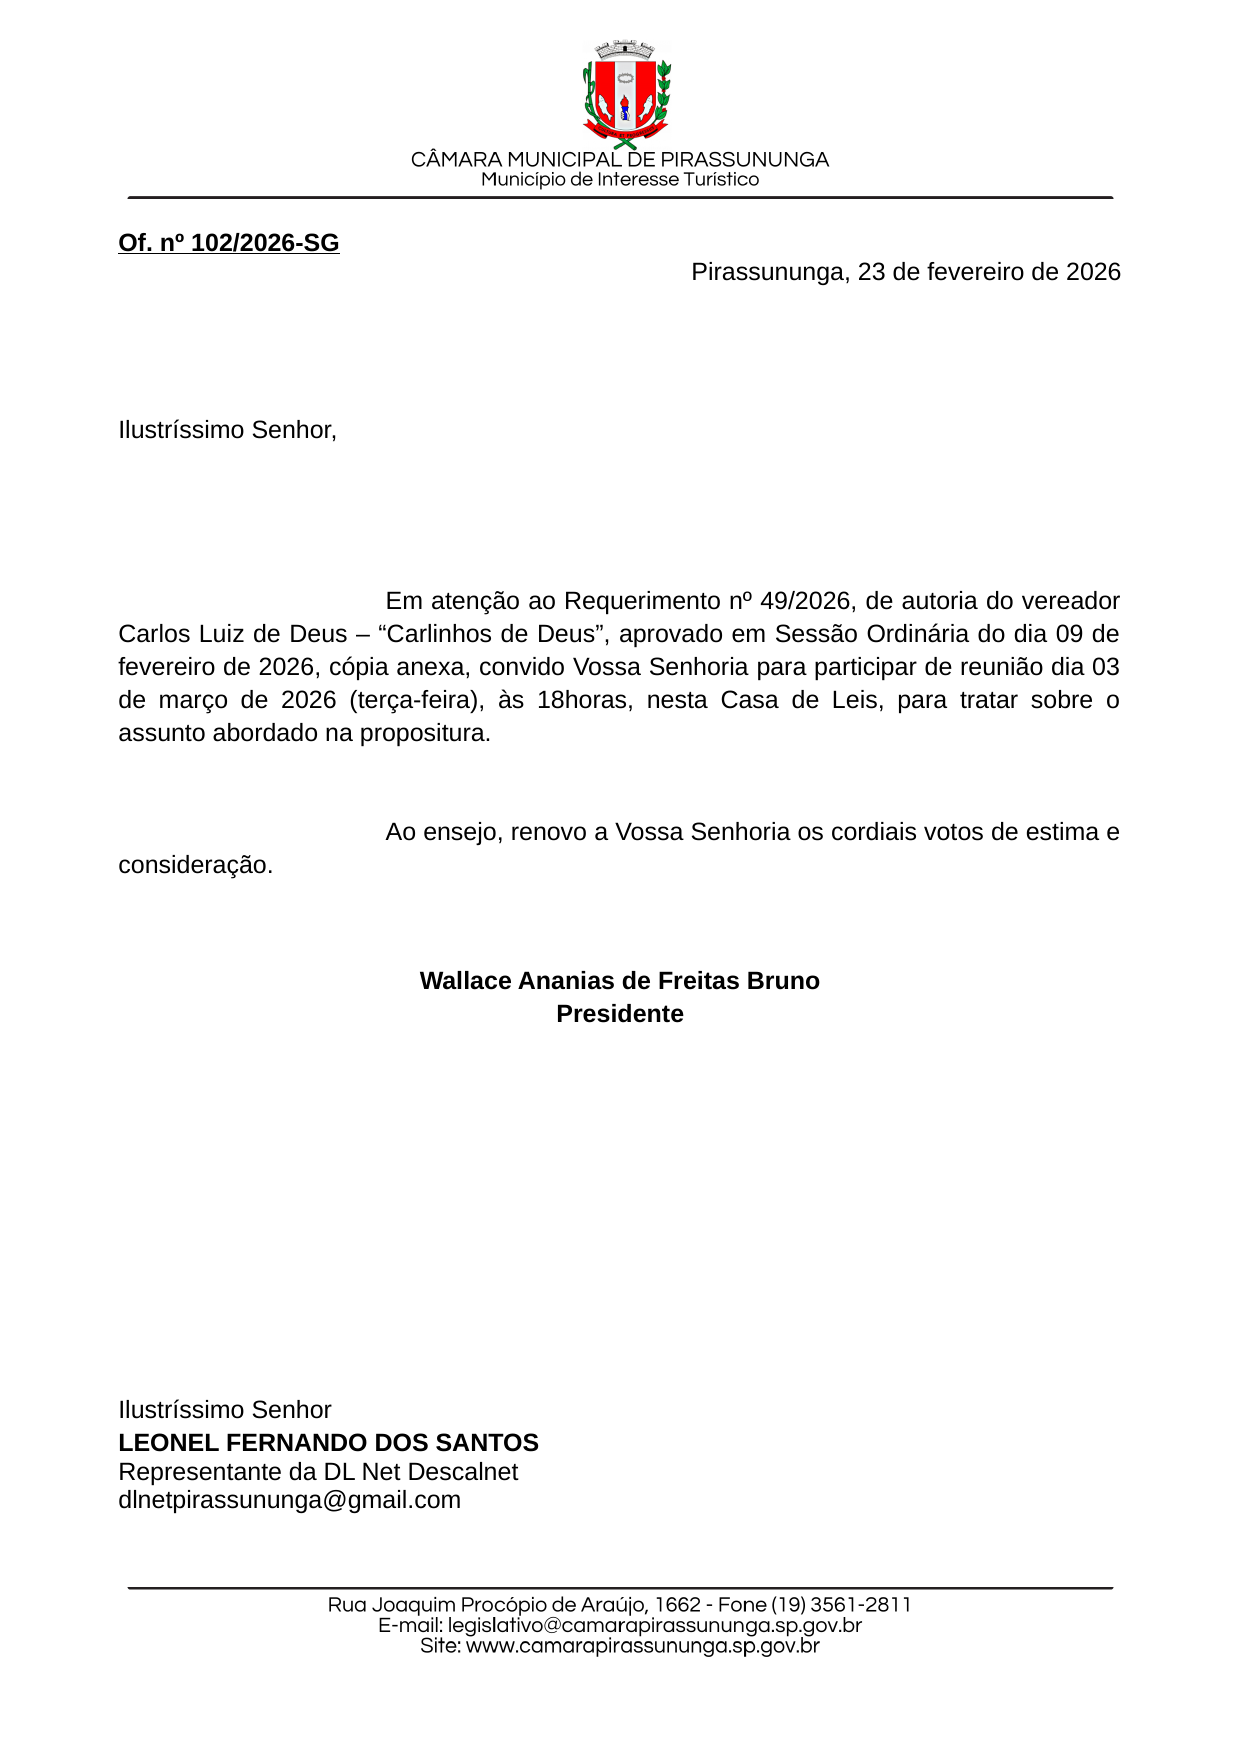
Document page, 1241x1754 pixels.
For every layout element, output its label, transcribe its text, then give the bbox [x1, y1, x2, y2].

text Of. nº 102/2026-SG [118, 228, 1122, 257]
text Ilustríssimo Senhor [118, 1395, 1122, 1424]
text Pirassununga, 23 de fevereiro de 2026 [118, 257, 1122, 285]
text Presidente [118, 999, 1122, 1027]
picture [118, 32, 1122, 199]
subtitle Wallace Ananias de Freitas Bruno [118, 966, 1122, 994]
picture [118, 1587, 1122, 1754]
text LEONEL FERNANDO DOS SANTOS [118, 1428, 1122, 1457]
text dlnetpirassununga@gmail.com [118, 1486, 1122, 1514]
text Ilustríssimo Senhor, [118, 415, 1122, 444]
text Em atenção ao Requerimento nº 49/2026, de autoria do vereador Carlos Luiz de Deus – “Carlinhos de Deus”, aprovado em Sessão Ordinária do dia 09 de fevereiro de 2026, cópia anexa, convido Vossa Senhoria para participar de reunião dia 03 de março de 2026 (terça-feira), às 18horas, nesta Casa de Leis, para tratar sobre o assunto abordado na propositura. [118, 586, 1122, 747]
text Ao ensejo, renovo a Vossa Senhoria os cordiais votos de estima e consideração. [118, 817, 1122, 879]
text Representante da DL Net Descalnet [118, 1457, 1122, 1486]
